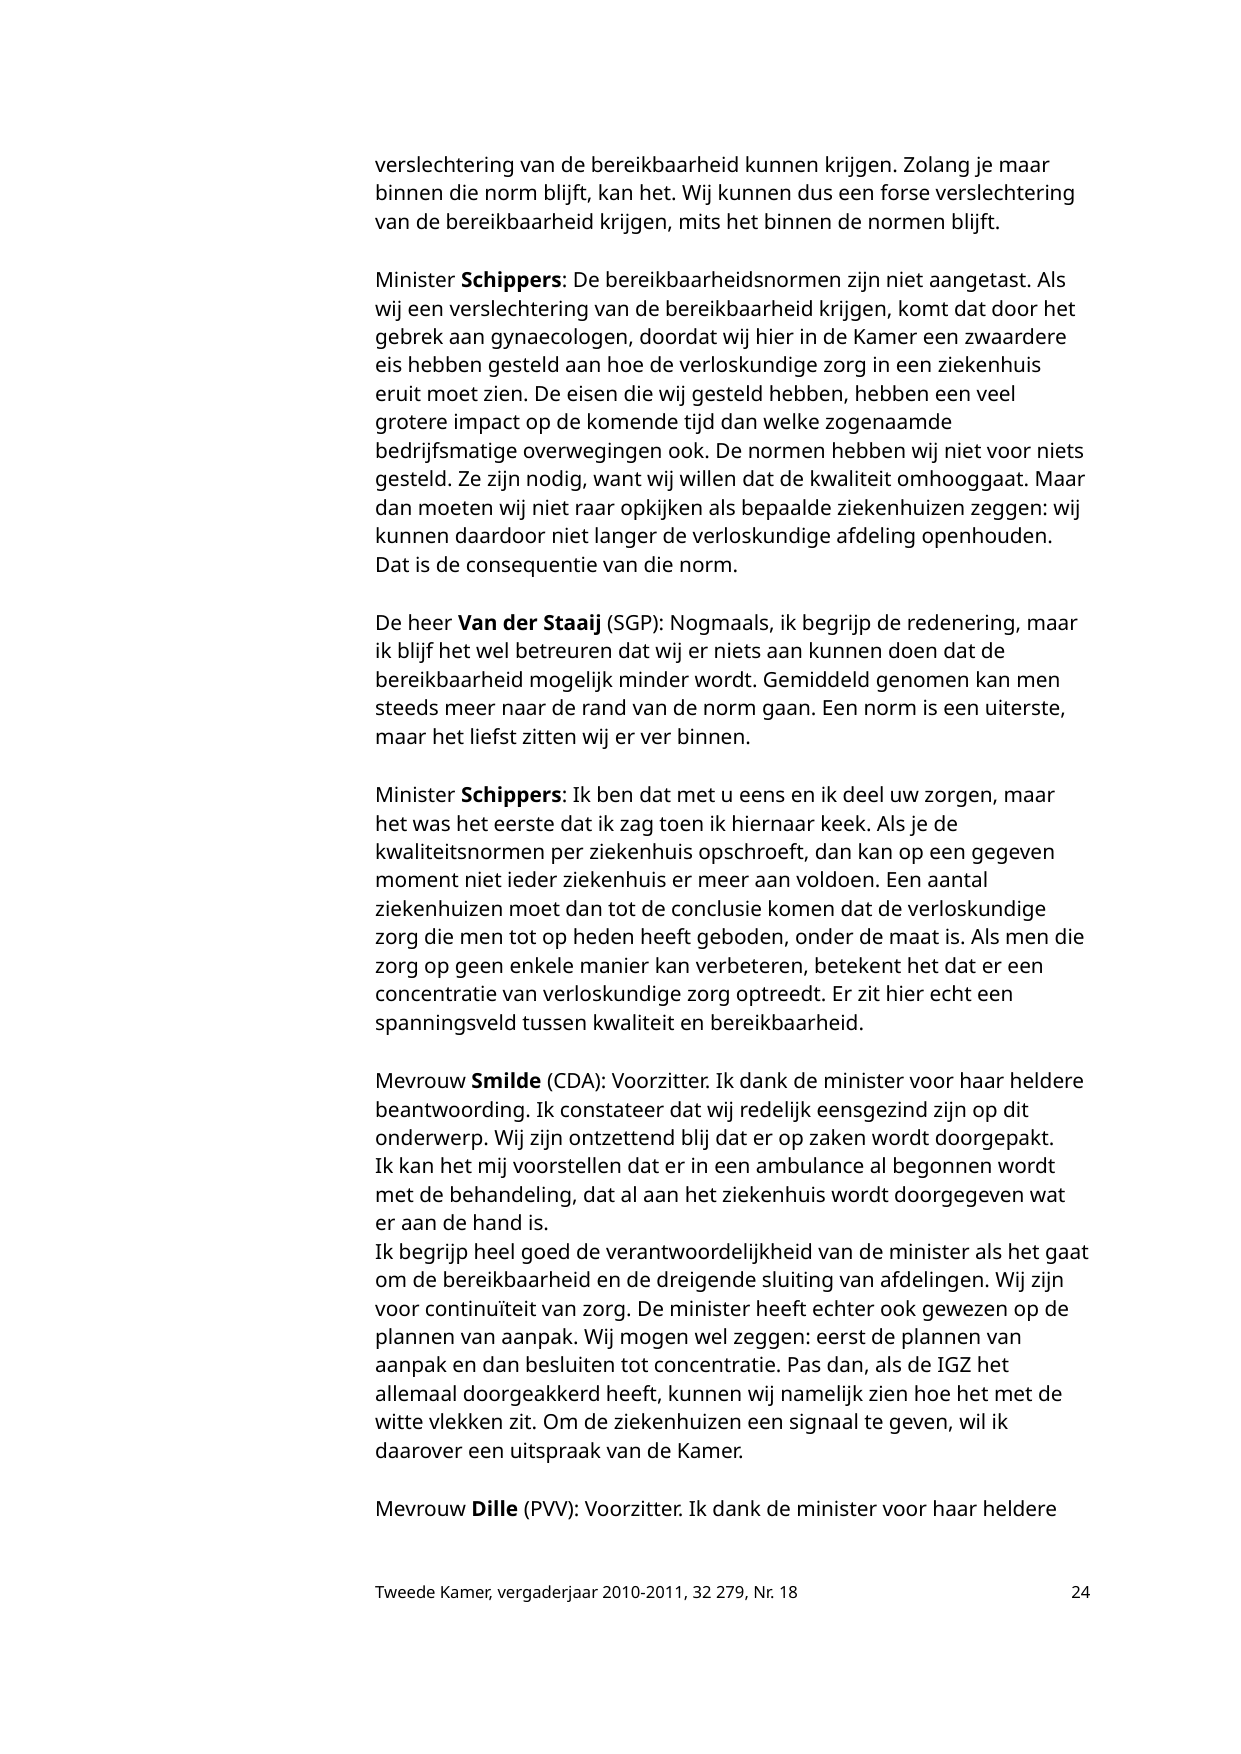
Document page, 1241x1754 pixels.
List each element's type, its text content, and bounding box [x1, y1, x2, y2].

text Minister Schippers: Ik ben dat met u eens en ik deel uw zorgen, maar het was het eerste dat ik zag toen ik hiernaar keek. Als je de kwaliteitsnormen per ziekenhuis opschroeft, dan kan op een gegeven moment niet ieder ziekenhuis er meer aan voldoen. Een aantal ziekenhuizen moet dan tot de conclusie komen dat de verloskundige zorg die men tot op heden heeft geboden, onder de maat is. Als men die zorg op geen enkele manier kan verbeteren, betekent het dat er een concentratie van verloskundige zorg optreedt. Er zit hier echt een spanningsveld tussen kwaliteit en bereikbaarheid. [375, 780, 1090, 1036]
text verslechtering van de bereikbaarheid kunnen krijgen. Zolang je maar binnen die norm blijft, kan het. Wij kunnen dus een forse verslechtering van de bereikbaarheid krijgen, mits het binnen de normen blijft. [375, 150, 1090, 235]
text De heer Van der Staaij (SGP): Nogmaals, ik begrijp de redenering, maar ik blijf het wel betreuren dat wij er niets aan kunnen doen dat de bereikbaarheid mogelijk minder wordt. Gemiddeld genomen kan men steeds meer naar de rand van de norm gaan. Een norm is een uiterste, maar het liefst zitten wij er ver binnen. [375, 608, 1090, 750]
text Minister Schippers: De bereikbaarheidsnormen zijn niet aangetast. Als wij een verslechtering van de bereikbaarheid krijgen, komt dat door het gebrek aan gynaecologen, doordat wij hier in de Kamer een zwaardere eis hebben gesteld aan hoe de verloskundige zorg in een ziekenhuis eruit moet zien. De eisen die wij gesteld hebben, hebben een veel grotere impact op de komende tijd dan welke zogenaamde bedrijfsmatige overwegingen ook. De normen hebben wij niet voor niets gesteld. Ze zijn nodig, want wij willen dat de kwaliteit omhooggaat. Maar dan moeten wij niet raar opkijken als bepaalde ziekenhuizen zeggen: wij kunnen daardoor niet langer de verloskundige afdeling openhouden. Dat is de consequentie van die norm. [375, 265, 1090, 578]
text Ik begrijp heel goed de verantwoordelijkheid van de minister als het gaat om de bereikbaarheid en de dreigende sluiting van afdelingen. Wij zijn voor continuïteit van zorg. De minister heeft echter ook gewezen op de plannen van aanpak. Wij mogen wel zeggen: eerst de plannen van aanpak en dan besluiten tot concentratie. Pas dan, als de IGZ het allemaal doorgeakkerd heeft, kunnen wij namelijk zien hoe het met de witte vlekken zit. Om de ziekenhuizen een signaal te geven, wil ik daarover een uitspraak van de Kamer. [375, 1237, 1090, 1464]
text Ik kan het mij voorstellen dat er in een ambulance al begonnen wordt met de behandeling, dat al aan het ziekenhuis wordt doorgegeven wat er aan de hand is. [375, 1152, 1090, 1237]
text Mevrouw Smilde (CDA): Voorzitter. Ik dank de minister voor haar heldere beantwoording. Ik constateer dat wij redelijk eensgezind zijn op dit onderwerp. Wij zijn ontzettend blij dat er op zaken wordt doorgepakt. [375, 1066, 1090, 1152]
text Mevrouw Dille (PVV): Voorzitter. Ik dank de minister voor haar heldere [375, 1494, 1090, 1523]
